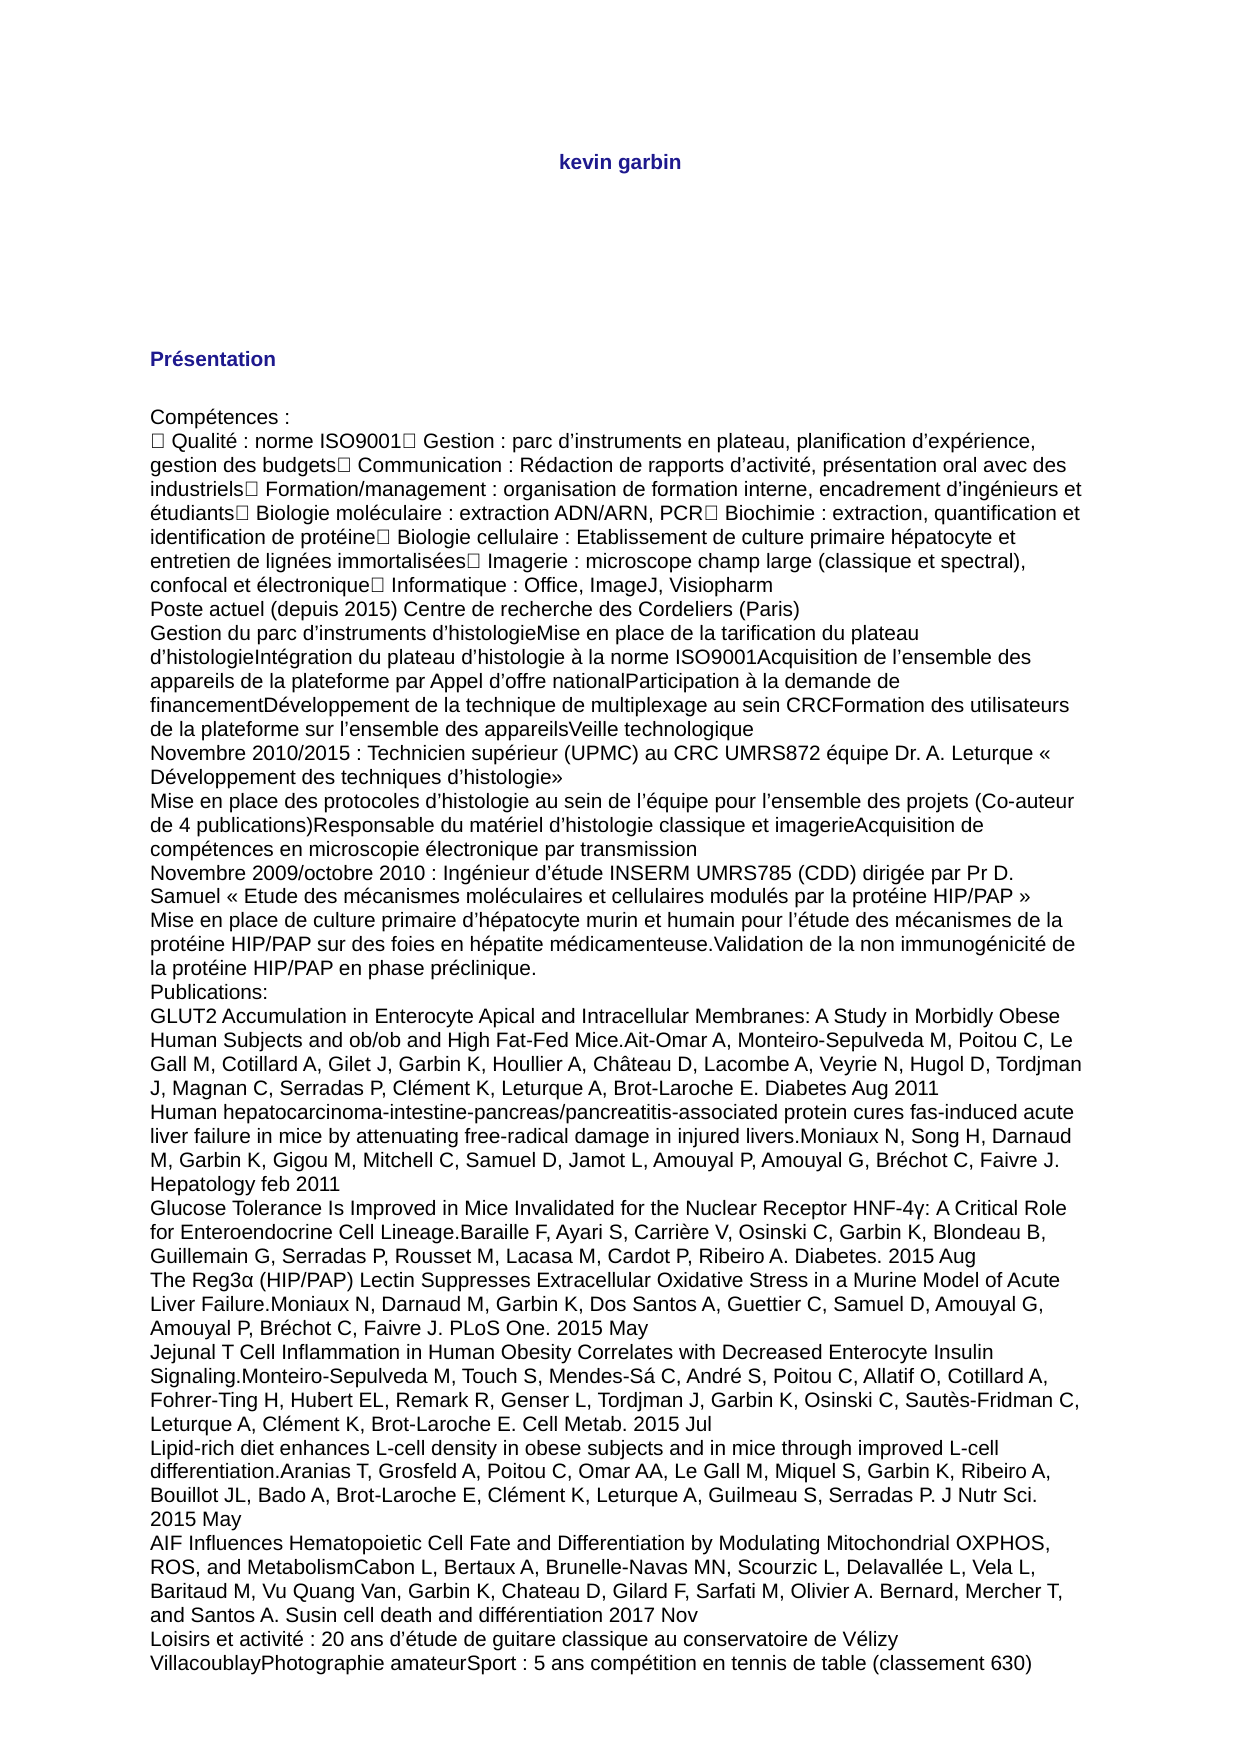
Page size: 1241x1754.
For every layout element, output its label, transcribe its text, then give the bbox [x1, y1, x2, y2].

text AIF Influences Hematopoietic Cell Fate and Differentiation by Modulating Mitochondrial OXPHOS, ROS, and MetabolismCabon L, Bertaux A, Brunelle-Navas MN, Scourzic L, Delavallée L, Vela L, Baritaud M, Vu Quang Van, Garbin K, Chateau D, Gilard F, Sarfati M, Olivier A. Bernard, Mercher T, and Santos A. Susin cell death and différentiation 2017 Nov [150, 1531, 1090, 1627]
text Gestion du parc d’instruments d’histologieMise en place de la tarification du plateau d’histologieIntégration du plateau d’histologie à la norme ISO9001Acquisition de l’ensemble des appareils de la plateforme par Appel d’offre nationalParticipation à la demande de financementDéveloppement de la technique de multiplexage au sein CRCFormation des utilisateurs de la plateforme sur l’ensemble des appareilsVeille technologique [150, 621, 1090, 741]
subtitle Présentation [150, 347, 1090, 371]
text Glucose Tolerance Is Improved in Mice Invalidated for the Nuclear Receptor HNF-4γ: A Critical Role for Enteroendocrine Cell Lineage.Baraille F, Ayari S, Carrière V, Osinski C, Garbin K, Blondeau B, Guillemain G, Serradas P, Rousset M, Lacasa M, Cardot P, Ribeiro A. Diabetes. 2015 Aug [150, 1196, 1090, 1268]
text Publications: [150, 980, 1090, 1004]
text Novembre 2010/2015 : Technicien supérieur (UPMC) au CRC UMRS872 équipe Dr. A. Leturque « Développement des techniques d’histologie» [150, 741, 1090, 788]
text Novembre 2009/octobre 2010 : Ingénieur d’étude INSERM UMRS785 (CDD) dirigée par Pr D. Samuel « Etude des mécanismes moléculaires et cellulaires modulés par la protéine HIP/PAP » [150, 860, 1090, 908]
text Compétences : [150, 405, 1090, 429]
text Mise en place des protocoles d’histologie au sein de l’équipe pour l’ensemble des projets (Co-auteur de 4 publications)Responsable du matériel d’histologie classique et imagerieAcquisition de compétences en microscopie électronique par transmission [150, 788, 1090, 860]
text Loisirs et activité : 20 ans d’étude de guitare classique au conservatoire de Vélizy VillacoublayPhotographie amateurSport : 5 ans compétition en tennis de table (classement 630) [150, 1627, 1090, 1675]
text GLUT2 Accumulation in Enterocyte Apical and Intracellular Membranes: A Study in Morbidly Obese Human Subjects and ob/ob and High Fat-Fed Mice.Ait-Omar A, Monteiro-Sepulveda M, Poitou C, Le Gall M, Cotillard A, Gilet J, Garbin K, Houllier A, Château D, Lacombe A, Veyrie N, Hugol D, Tordjman J, Magnan C, Serradas P, Clément K, Leturque A, Brot-Laroche E. Diabetes Aug 2011 [150, 1004, 1090, 1100]
text Human hepatocarcinoma-intestine-pancreas/pancreatitis-associated protein cures fas-induced acute liver failure in mice by attenuating free-radical damage in injured livers.Moniaux N, Song H, Darnaud M, Garbin K, Gigou M, Mitchell C, Samuel D, Jamot L, Amouyal P, Amouyal G, Bréchot C, Faivre J. Hepatology feb 2011 [150, 1100, 1090, 1196]
text The Reg3α (HIP/PAP) Lectin Suppresses Extracellular Oxidative Stress in a Murine Model of Acute Liver Failure.Moniaux N, Darnaud M, Garbin K, Dos Santos A, Guettier C, Samuel D, Amouyal G, Amouyal P, Bréchot C, Faivre J. PLoS One. 2015 May [150, 1268, 1090, 1339]
text Jejunal T Cell Inflammation in Human Obesity Correlates with Decreased Enterocyte Insulin Signaling.Monteiro-Sepulveda M, Touch S, Mendes-Sá C, André S, Poitou C, Allatif O, Cotillard A, Fohrer-Ting H, Hubert EL, Remark R, Genser L, Tordjman J, Garbin K, Osinski C, Sautès-Fridman C, Leturque A, Clément K, Brot-Laroche E. Cell Metab. 2015 Jul [150, 1339, 1090, 1435]
subtitle kevin garbin [150, 150, 1090, 174]
text Mise en place de culture primaire d’hépatocyte murin et humain pour l’étude des mécanismes de la protéine HIP/PAP sur des foies en hépatite médicamenteuse.Validation de la non immunogénicité de la protéine HIP/PAP en phase préclinique. [150, 908, 1090, 980]
text  Qualité : norme ISO9001 Gestion : parc d’instruments en plateau, planification d’expérience, gestion des budgets Communication : Rédaction de rapports d’activité, présentation oral avec des industriels Formation/management : organisation de formation interne, encadrement d’ingénieurs et étudiants Biologie moléculaire : extraction ADN/ARN, PCR Biochimie : extraction, quantification et identification de protéine Biologie cellulaire : Etablissement de culture primaire hépatocyte et entretien de lignées immortalisées Imagerie : microscope champ large (classique et spectral), confocal et électronique Informatique : Office, ImageJ, Visiopharm [150, 429, 1090, 597]
text Lipid-rich diet enhances L-cell density in obese subjects and in mice through improved L-cell differentiation.Aranias T, Grosfeld A, Poitou C, Omar AA, Le Gall M, Miquel S, Garbin K, Ribeiro A, Bouillot JL, Bado A, Brot-Laroche E, Clément K, Leturque A, Guilmeau S, Serradas P. J Nutr Sci. 2015 May [150, 1435, 1090, 1531]
text Poste actuel (depuis 2015) Centre de recherche des Cordeliers (Paris) [150, 597, 1090, 621]
